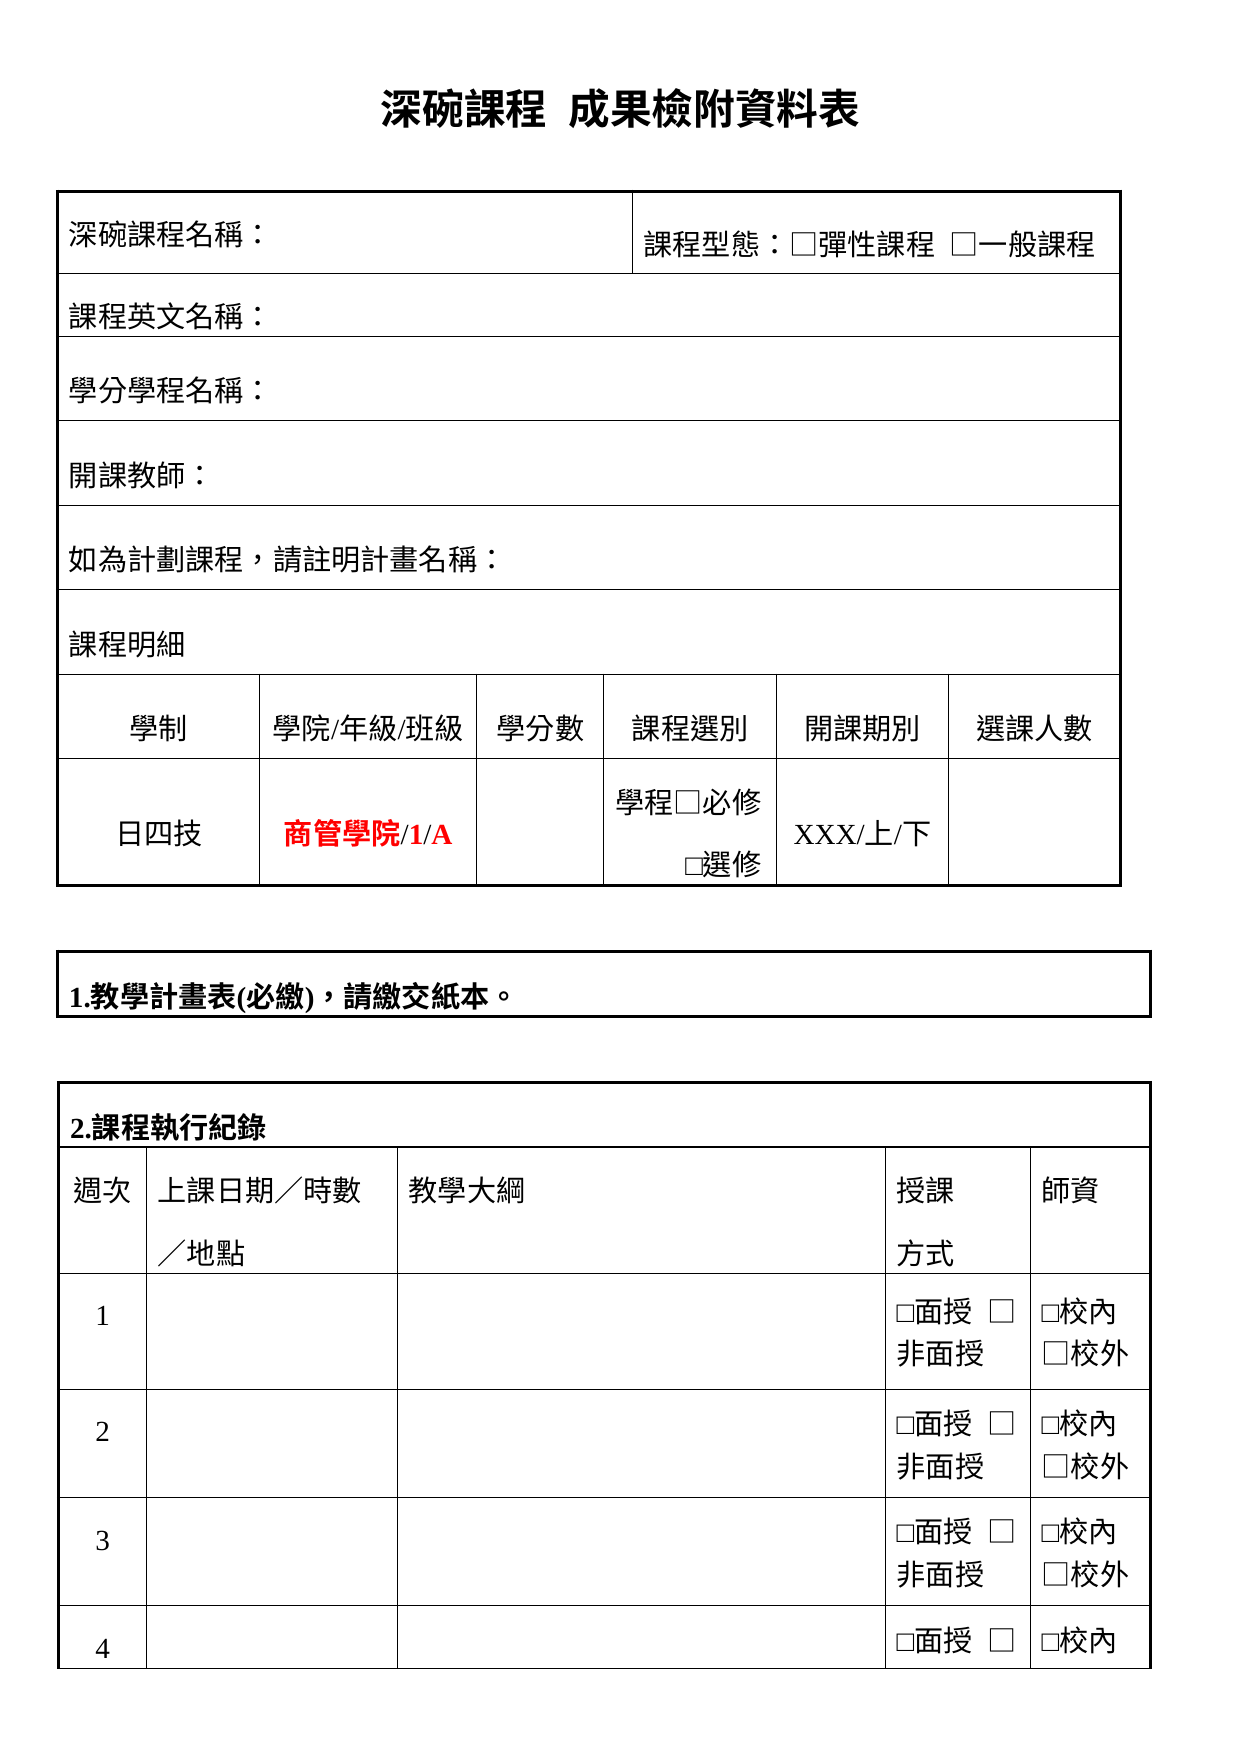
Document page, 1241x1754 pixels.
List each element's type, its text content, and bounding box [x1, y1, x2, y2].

table_cell □校內□校外 [1031, 1498, 1149, 1605]
table_cell 週次 [60, 1148, 146, 1272]
table_cell [147, 1390, 397, 1497]
table_cell □校內 [1031, 1606, 1149, 1668]
table_cell 3 [60, 1498, 146, 1605]
table_header 1.教學計畫表(必繳)，請繳交紙本。 [59, 953, 1149, 1015]
table_cell [398, 1390, 885, 1497]
table_cell □校內□校外 [1031, 1390, 1149, 1497]
table_header 課程型態：□彈性課程 □一般課程 [633, 193, 1119, 272]
table_cell 學院/年級/班級 [260, 675, 476, 758]
table_header 深碗課程名稱： [59, 193, 632, 272]
table_cell 師資 [1031, 1148, 1149, 1272]
table_cell 日四技 [59, 759, 259, 884]
table_cell 學分數 [477, 675, 603, 758]
table_cell [147, 1498, 397, 1605]
table_cell 如為計劃課程，請註明計畫名稱： [59, 506, 1119, 589]
table_cell 學制 [59, 675, 259, 758]
table_cell [147, 1274, 397, 1388]
table_cell 課程選別 [604, 675, 776, 758]
table_cell [398, 1274, 885, 1388]
table_cell 授課 方式 [886, 1148, 1030, 1272]
table_cell 上課日期／時數／地點 [147, 1148, 397, 1272]
table_cell 課程明細 [59, 590, 1119, 673]
table_cell 課程英文名稱： [59, 274, 1119, 336]
table_cell 1 [60, 1274, 146, 1388]
table_cell 4 [60, 1606, 146, 1668]
table_cell 商管學院/1/A [260, 759, 476, 884]
table_cell 學分學程名稱： [59, 337, 1119, 420]
table_cell 開課教師： [59, 421, 1119, 505]
table_cell 選課人數 [949, 675, 1119, 758]
table_cell [949, 759, 1119, 884]
table_cell [147, 1606, 397, 1668]
table_cell □面授 □非面授 [886, 1498, 1030, 1605]
table_header 2.課程執行紀錄 [60, 1084, 1149, 1146]
table_cell [398, 1498, 885, 1605]
table_cell 教學大綱 [398, 1148, 885, 1272]
table_cell □面授 □ [886, 1606, 1030, 1668]
table_cell [398, 1606, 885, 1668]
table_cell □面授 □非面授 [886, 1390, 1030, 1497]
table_cell 2 [60, 1390, 146, 1497]
table_cell 學程□必修 □選修 [604, 759, 776, 884]
table_cell □面授 □非面授 [886, 1274, 1030, 1388]
table_cell [477, 759, 603, 884]
text 深碗課程 成果檢附資料表 [89, 64, 1152, 127]
table_cell □校內□校外 [1031, 1274, 1149, 1388]
table_cell 開課期別 [777, 675, 948, 758]
table_cell XXX/上/下 [777, 759, 948, 884]
